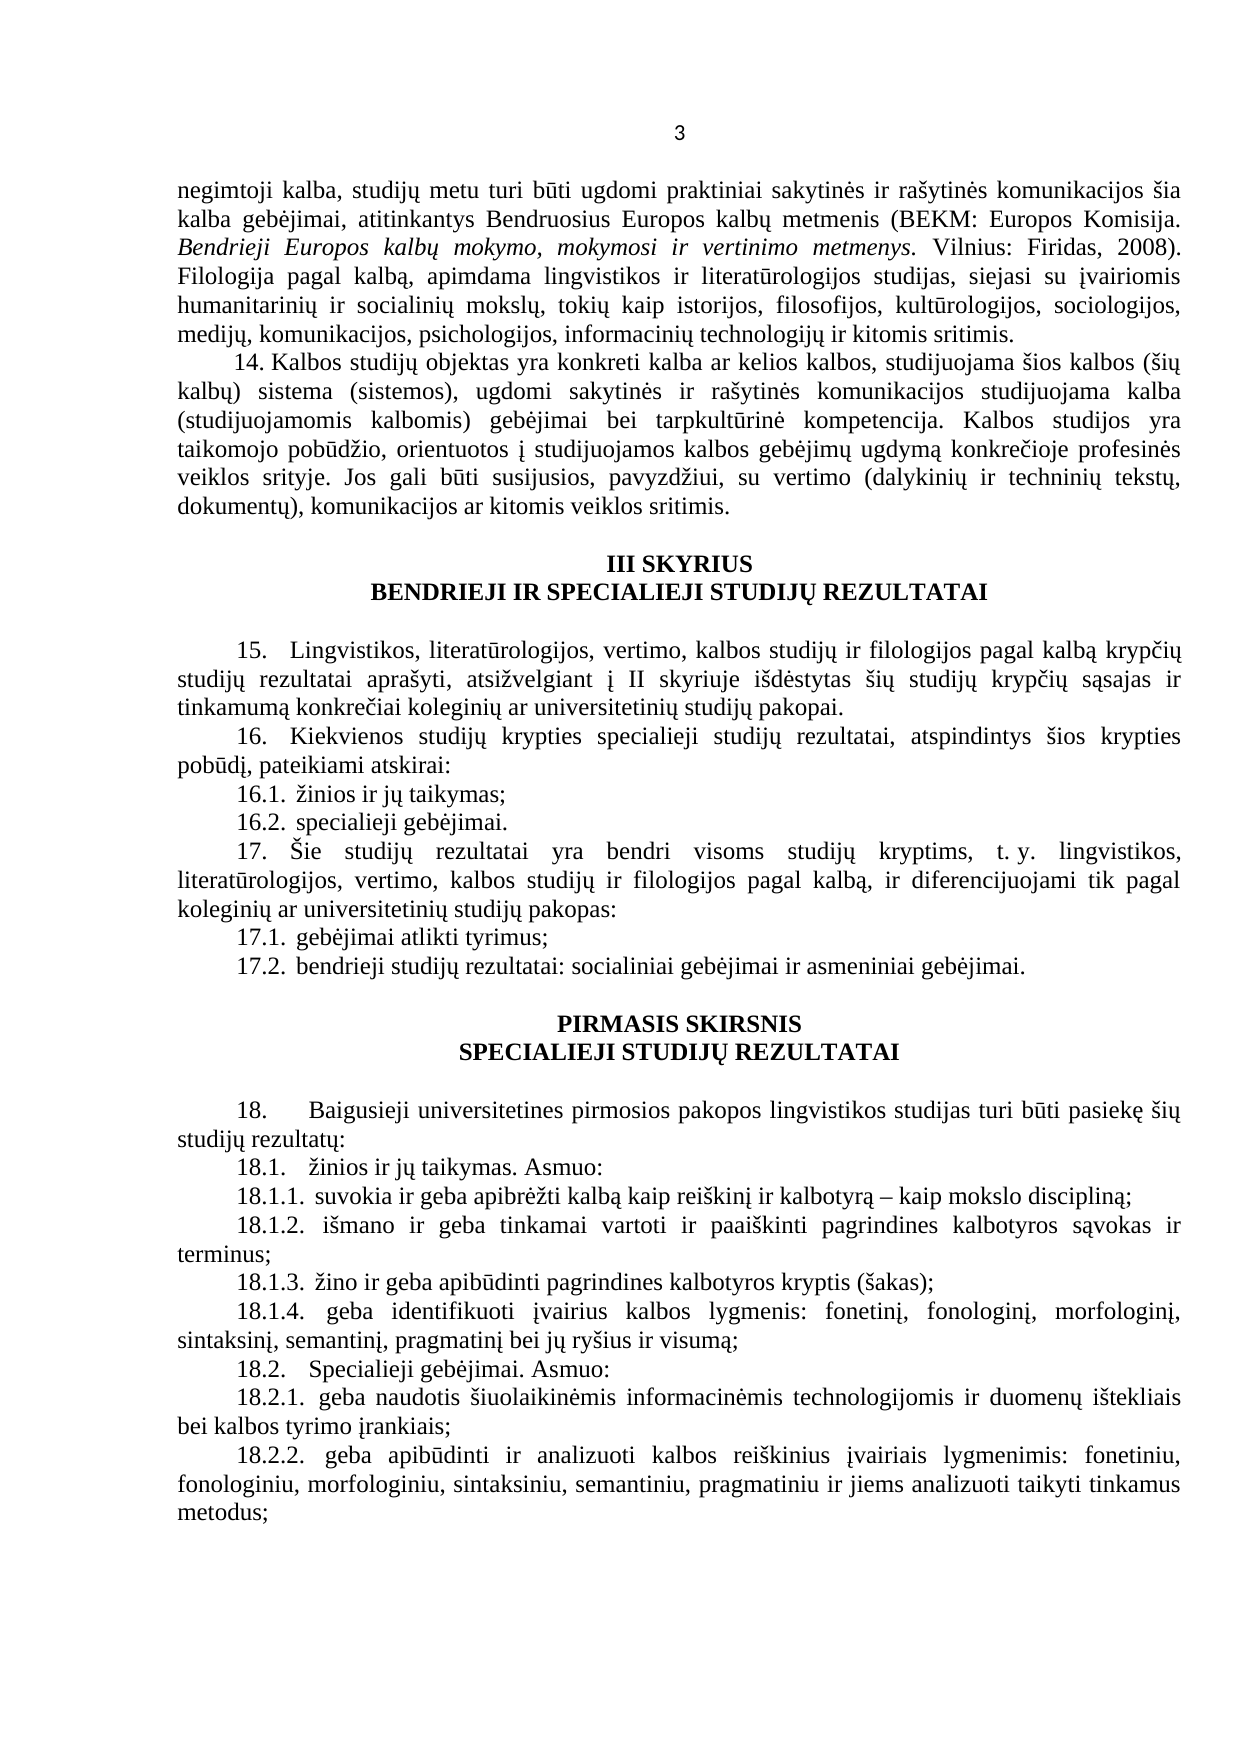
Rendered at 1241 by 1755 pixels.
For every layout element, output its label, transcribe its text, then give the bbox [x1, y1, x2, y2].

text PIRMASIS SKIRSNIS [177, 1009, 1182, 1037]
text 16.1. žinios ir jų taikymas; [177, 779, 1182, 807]
text 16.2. specialieji gebėjimai. [177, 807, 1182, 836]
text 17.2. bendrieji studijų rezultatai: socialiniai gebėjimai ir asmeniniai gebėjimai. [177, 951, 1182, 980]
text negimtoji kalba, studijų metu turi būti ugdomi praktiniai sakytinės ir rašytinės komunikacijos šia kalba gebėjimai, atitinkantys Bendruosius Europos kalbų metmenis (BEKM: Europos Komisija. Bendrieji Europos kalbų mokymo, mokymosi ir vertinimo metmenys. Vilnius: Firidas, 2008). Filologija pagal kalbą, apimdama lingvistikos ir literatūrologijos studijas, siejasi su įvairiomis humanitarinių ir socialinių mokslų, tokių kaip istorijos, filosofijos, kultūrologijos, sociologijos, medijų, komunikacijos, psichologijos, informacinių technologijų ir kitomis sritimis. [177, 175, 1182, 347]
text 14. Kalbos studijų objektas yra konkreti kalba ar kelios kalbos, studijuojama šios kalbos (šių kalbų) sistema (sistemos), ugdomi sakytinės ir rašytinės komunikacijos studijuojama kalba (studijuojamomis kalbomis) gebėjimai bei tarpkultūrinė kompetencija. Kalbos studijos yra taikomojo pobūdžio, orientuotos į studijuojamos kalbos gebėjimų ugdymą konkrečioje profesinės veiklos srityje. Jos gali būti susijusios, pavyzdžiui, su vertimo (dalykinių ir techninių tekstų, dokumentų), komunikacijos ar kitomis veiklos sritimis. [177, 347, 1182, 520]
text 15. Lingvistikos, literatūrologijos, vertimo, kalbos studijų ir filologijos pagal kalbą krypčių studijų rezultatai aprašyti, atsižvelgiant į II skyriuje išdėstytas šių studijų krypčių sąsajas ir tinkamumą konkrečiai koleginių ar universitetinių studijų pakopai. [177, 635, 1182, 721]
text SPECIALIEJI STUDIJŲ REZULTATAI [177, 1037, 1182, 1066]
text 18.1.1. suvokia ir geba apibrėžti kalbą kaip reiškinį ir kalbotyrą – kaip mokslo discipliną; [177, 1181, 1182, 1210]
text 18.2.2. geba apibūdinti ir analizuoti kalbos reiškinius įvairiais lygmenimis: fonetiniu, fonologiniu, morfologiniu, sintaksiniu, semantiniu, pragmatiniu ir jiems analizuoti taikyti tinkamus metodus; [177, 1440, 1182, 1526]
text 18.2.1. geba naudotis šiuolaikinėmis informacinėmis technologijomis ir duomenų ištekliais bei kalbos tyrimo įrankiais; [177, 1382, 1182, 1440]
text 18.1.2. išmano ir geba tinkamai vartoti ir paaiškinti pagrindines kalbotyros sąvokas ir terminus; [177, 1210, 1182, 1267]
text BENDRIEJI IR SPECIALIEJI STUDIJŲ REZULTATAI [177, 577, 1182, 606]
text 16. Kiekvienos studijų krypties specialieji studijų rezultatai, atspindintys šios krypties pobūdį, pateikiami atskirai: [177, 721, 1182, 779]
text 18.1. žinios ir jų taikymas. Asmuo: [177, 1152, 1182, 1181]
text 18.2. Specialieji gebėjimai. Asmuo: [177, 1354, 1182, 1382]
text 17.1. gebėjimai atlikti tyrimus; [177, 922, 1182, 951]
text 18.1.3. žino ir geba apibūdinti pagrindines kalbotyros kryptis (šakas); [177, 1267, 1182, 1296]
text 18. Baigusieji universitetines pirmosios pakopos lingvistikos studijas turi būti pasiekę šių studijų rezultatų: [177, 1095, 1182, 1152]
text III SKYRIUS [177, 549, 1182, 577]
text 18.1.4. geba identifikuoti įvairius kalbos lygmenis: fonetinį, fonologinį, morfologinį, sintaksinį, semantinį, pragmatinį bei jų ryšius ir visumą; [177, 1296, 1182, 1354]
text 17. Šie studijų rezultatai yra bendri visoms studijų kryptims, t. y. lingvistikos, literatūrologijos, vertimo, kalbos studijų ir filologijos pagal kalbą, ir diferencijuojami tik pagal koleginių ar universitetinių studijų pakopas: [177, 836, 1182, 922]
